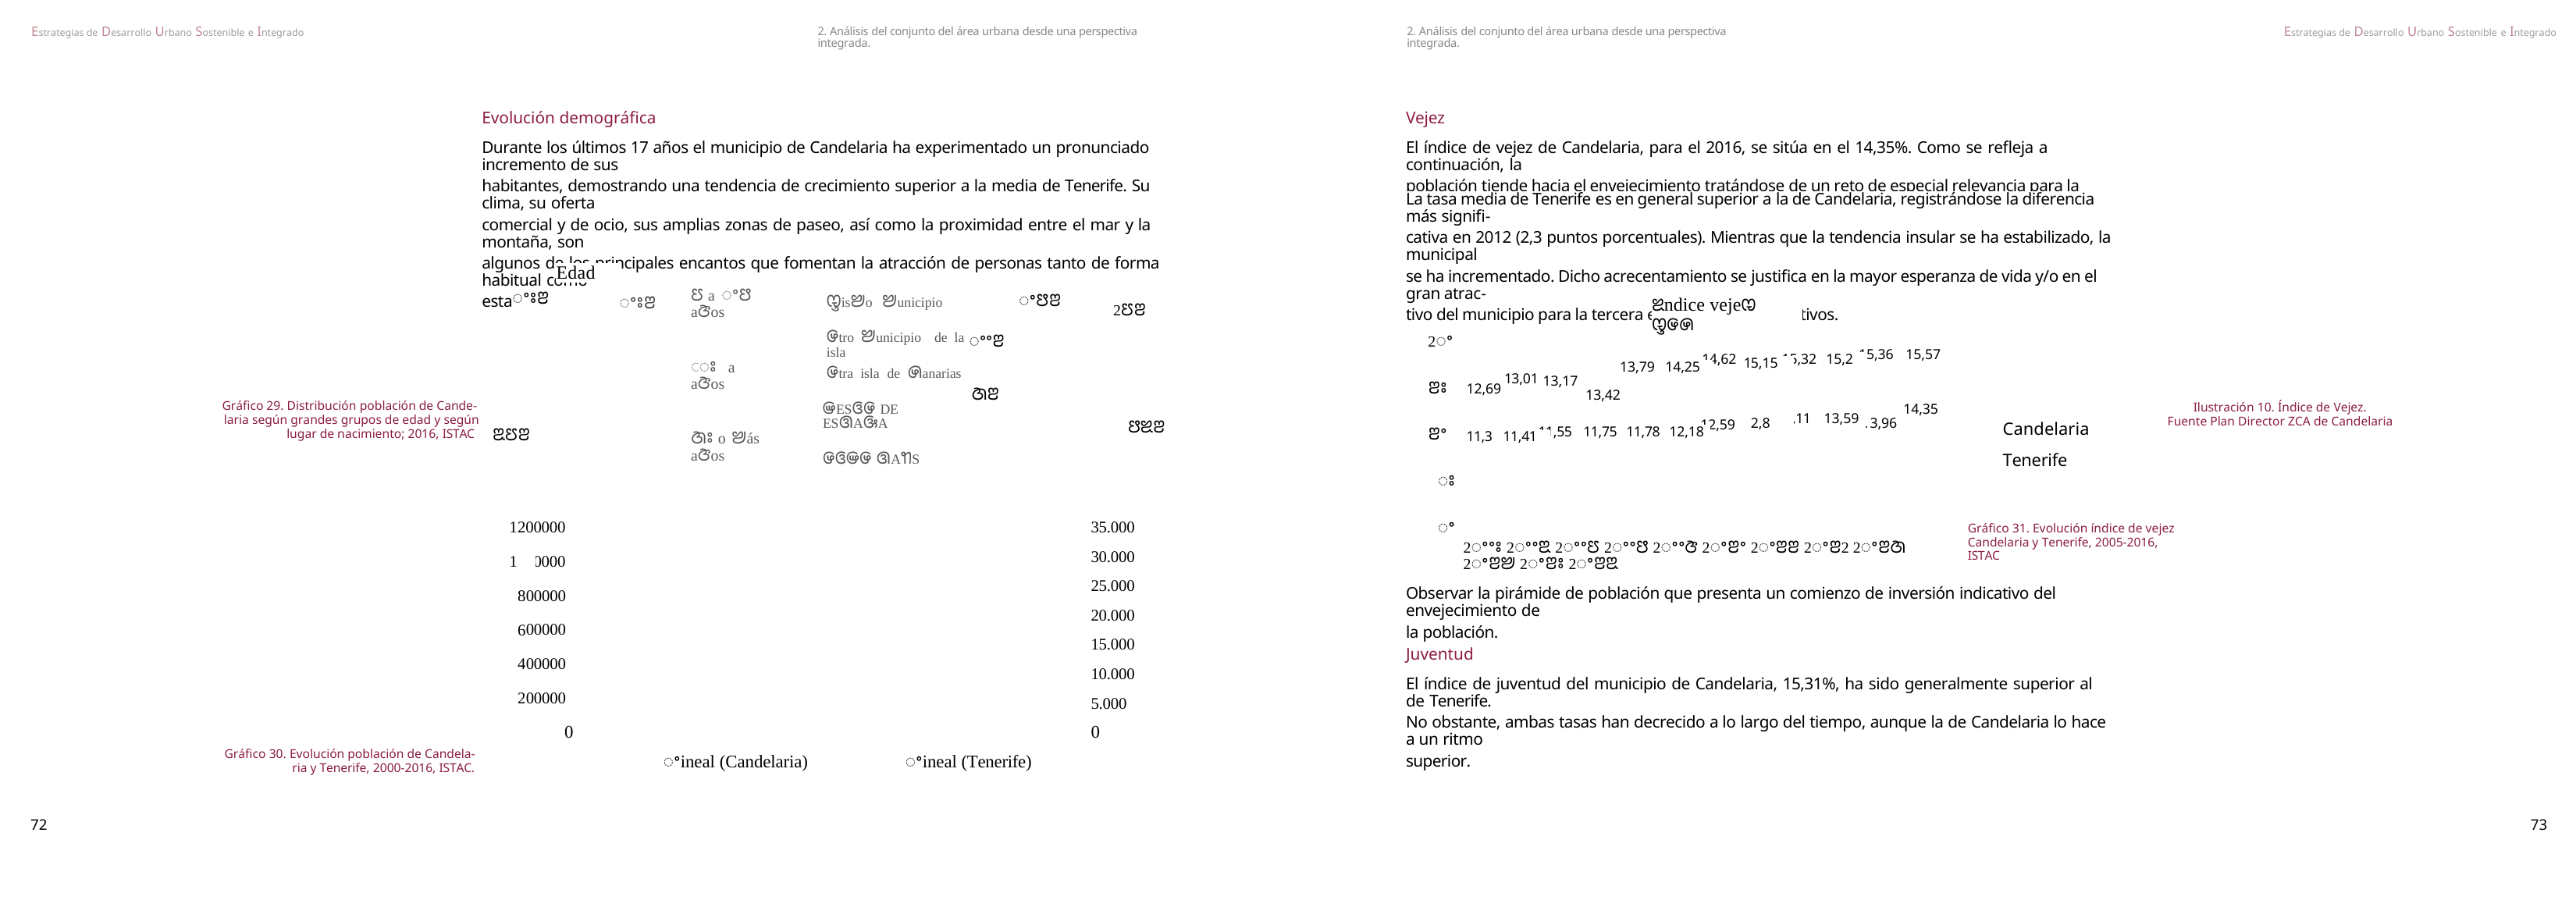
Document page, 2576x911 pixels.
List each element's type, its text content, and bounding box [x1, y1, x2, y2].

text 1 [1743, 356, 1751, 371]
text 35.000 [1091, 519, 1155, 536]
text 12,69 [1466, 382, 1517, 397]
text 00000 [525, 690, 586, 707]
text ꢇꢁ o ꢈás [691, 431, 772, 447]
text Durante los últimos 17 años el municipio de Candelaria ha experimentado un pronunciado incremento de sus [482, 140, 1190, 174]
text 13,11 13,59 [1794, 412, 1871, 426]
text se ha incrementado. Dicho acrecentamiento se justiﬁca en la mayor esperanza de vida y/o en el gran atrac- [1406, 269, 2114, 302]
text ꢉndice vejeꢊ ꢋꢌꢍ [1652, 295, 1802, 335]
text 3,01 [1511, 372, 1555, 386]
text ꢁ a ꢇꢅ [699, 360, 758, 393]
text habitantes, demostrando una tendencia de crecimiento superior a la media de Tenerife. Su clima, su oferta [482, 178, 1190, 212]
text 4 [518, 667, 525, 673]
text No obstante, ambas tasas han decrecido a lo largo del tiempo, aunque la de Candelaria lo hace a un ritmo [1406, 714, 2114, 749]
text 12,59 [1700, 418, 1751, 432]
text ꢌtra isla de ꢍanarias [827, 367, 974, 381]
text Vejez [1406, 110, 1463, 126]
text algunos de los principales encantos que fomentan la atracción de personas tanto de forma habitual como [482, 255, 1190, 290]
text ISTAC [1968, 550, 2187, 563]
text ꢀ [1438, 521, 1464, 537]
text lugar de nacimiento; 2016, ISTAC [286, 428, 486, 440]
text 8 [518, 588, 525, 604]
text 2ꢀ [1428, 334, 1462, 350]
text 15,36 15,57 [1859, 347, 1953, 362]
text 1 [1702, 352, 1709, 360]
text Gráﬁco 31. Evolución índice de vejez [1968, 522, 2187, 536]
text 1 [1504, 372, 1511, 386]
text cativa en 2012 (2,3 puntos porcentuales). Mientras que la tendencia insular se ha estabilizado, la municipal [1406, 230, 2114, 264]
text Evolución demográﬁca [482, 110, 668, 126]
text estacional. [788, 294, 1190, 311]
text El índice de juventud del municipio de Candelaria, 15,31%, ha sido generalmente superior al de Tenerife. [1406, 676, 2114, 710]
text ꢌꢏꢎꢌ ꢐAꢒS [823, 452, 964, 467]
text 20.000 [1091, 607, 1155, 624]
text ꢇꢂ [971, 387, 1011, 404]
text Estrategias de Desarrollo Urbano Sostenible e Integrado [31, 26, 310, 39]
text ꢌtro ꢈunicipio de la [827, 331, 970, 346]
text ꢀꢁꢂ [512, 291, 560, 308]
text 2ꢀꢀꢁ 2ꢀꢀꢃ 2ꢀꢀꢄ 2ꢀꢀꢅ 2ꢀꢀꢆ 2ꢀꢂꢀ 2ꢀꢂꢂ 2ꢀꢂ2 2ꢀꢂꢇ 2ꢀꢂꢈ 2ꢀꢂꢁ 2ꢀꢂꢃ [1463, 540, 1952, 573]
text 15.000 [1091, 637, 1155, 653]
text 4,62 [1709, 352, 1752, 367]
text 000000 [535, 553, 586, 571]
text Observar la pirámide de población que presenta un comienzo de inversión indicativo del envejecimiento de [1406, 585, 2114, 620]
text 2 [518, 690, 525, 707]
text 5.000 [1091, 696, 1155, 712]
text 10.000 [1091, 666, 1155, 683]
text 11,3 11,41 [1466, 430, 1550, 444]
text Gráﬁco 29. Distribución población de Cande- [222, 400, 486, 413]
text ꢂꢁ [1428, 380, 1464, 397]
text La tasa media de Tenerife es en general superior a la de Candelaria, registrándose la diferencia más signiﬁ- [1406, 191, 2114, 226]
text 13,17 [1542, 374, 1636, 389]
text 15,32 15,2 [1781, 352, 1866, 367]
text Ilustración 10. Índice de Vejez. [2193, 402, 2403, 415]
text Estrategias de Desarrollo Urbano Sostenible e Integrado [2284, 26, 2562, 39]
text 0 [564, 723, 592, 742]
text 2ꢄꢂ [1113, 303, 1161, 319]
text tivo del municipio para la tercera edad, entre otros motivos. [1406, 307, 1652, 324]
text 13,79 14,25 [1620, 360, 1713, 375]
text 0 [1091, 723, 1119, 742]
text 00000 [525, 622, 586, 639]
text ꢀꢁꢂ [619, 296, 667, 311]
text Tenerife [2002, 451, 2099, 470]
text Fuente Plan Director ZCA de Candelaria [2167, 415, 2403, 429]
text ꢀ [691, 360, 699, 375]
text ꢀꢅꢂ [1019, 294, 1066, 310]
text estacional. [482, 294, 691, 311]
text 72 [30, 818, 64, 834]
text aꢆos [691, 375, 743, 392]
text 1 [509, 553, 535, 571]
text 200000 [518, 519, 586, 536]
text 2. Análisis del conjunto del área urbana desde una perspectiva integrada. [817, 26, 1190, 50]
text tivo del municipio para la tercera edad, entre otros motivos. [1802, 307, 2114, 324]
text 73 [2531, 818, 2564, 834]
text ria y Tenerife, 2000-2016, ISTAC. [292, 762, 486, 775]
text Juventud [1406, 646, 1493, 663]
text ꢄ a ꢀꢅ aꢆos [691, 288, 788, 321]
text 1 [509, 519, 518, 536]
text El índice de vejez de Candelaria, para el 2016, se sitúa en el 14,35%. Como se reﬂeja a continuación, la [1406, 140, 2114, 174]
text 00000 [525, 657, 586, 673]
text 6 [518, 622, 525, 639]
text ꢀꢀꢂ [969, 334, 1016, 351]
text 30.000 [1091, 549, 1155, 565]
text laria según grandes grupos de edad y según [224, 414, 486, 427]
text 4 [518, 657, 525, 666]
text 2. Análisis del conjunto del área urbana desde una perspectiva integrada. [1407, 26, 1780, 50]
text ꢋisꢈo ꢈunicipio [838, 295, 951, 310]
text 2,8 [1751, 416, 1794, 431]
text ꢂꢀ [1428, 427, 1464, 443]
text ꢃꢄꢂ [493, 427, 540, 443]
text 13,42 [1585, 389, 1636, 403]
text 13,96 [1862, 417, 1954, 431]
text ꢅꢉꢂ [1128, 420, 1176, 436]
text isla [827, 346, 970, 360]
text Edad [556, 263, 618, 283]
text ꢀineal (Tenerife) [905, 753, 1043, 772]
text ꢁ [1438, 474, 1464, 490]
text Gráﬁco 30. Evolución población de Candela- [224, 748, 486, 761]
text la población. [1406, 624, 2114, 641]
text Candelaria [2002, 421, 2099, 439]
text población tiende hacia el envejecimiento tratándose de un reto de especial relevancia para la EDUSI. [1406, 178, 2114, 191]
text superior. [1406, 753, 2114, 770]
text 00000 [525, 588, 586, 604]
text ꢎESꢏꢌ DE ESꢐAꢑA [823, 402, 964, 431]
text Candelaria y Tenerife, 2005-2016, [1968, 536, 2187, 549]
text 14,35 [1903, 402, 1954, 417]
text comercial y de ocio, sus amplias zonas de paseo, así como la proximidad entre el mar y la montaña, son [482, 217, 1190, 251]
text ꢀineal (Candelaria) [663, 753, 823, 772]
text 25.000 [1091, 578, 1155, 595]
text aꢆos [691, 447, 772, 464]
text 5,15 [1751, 356, 1794, 371]
text 11,55 11,75 11,78 12,18 [1538, 425, 1710, 439]
